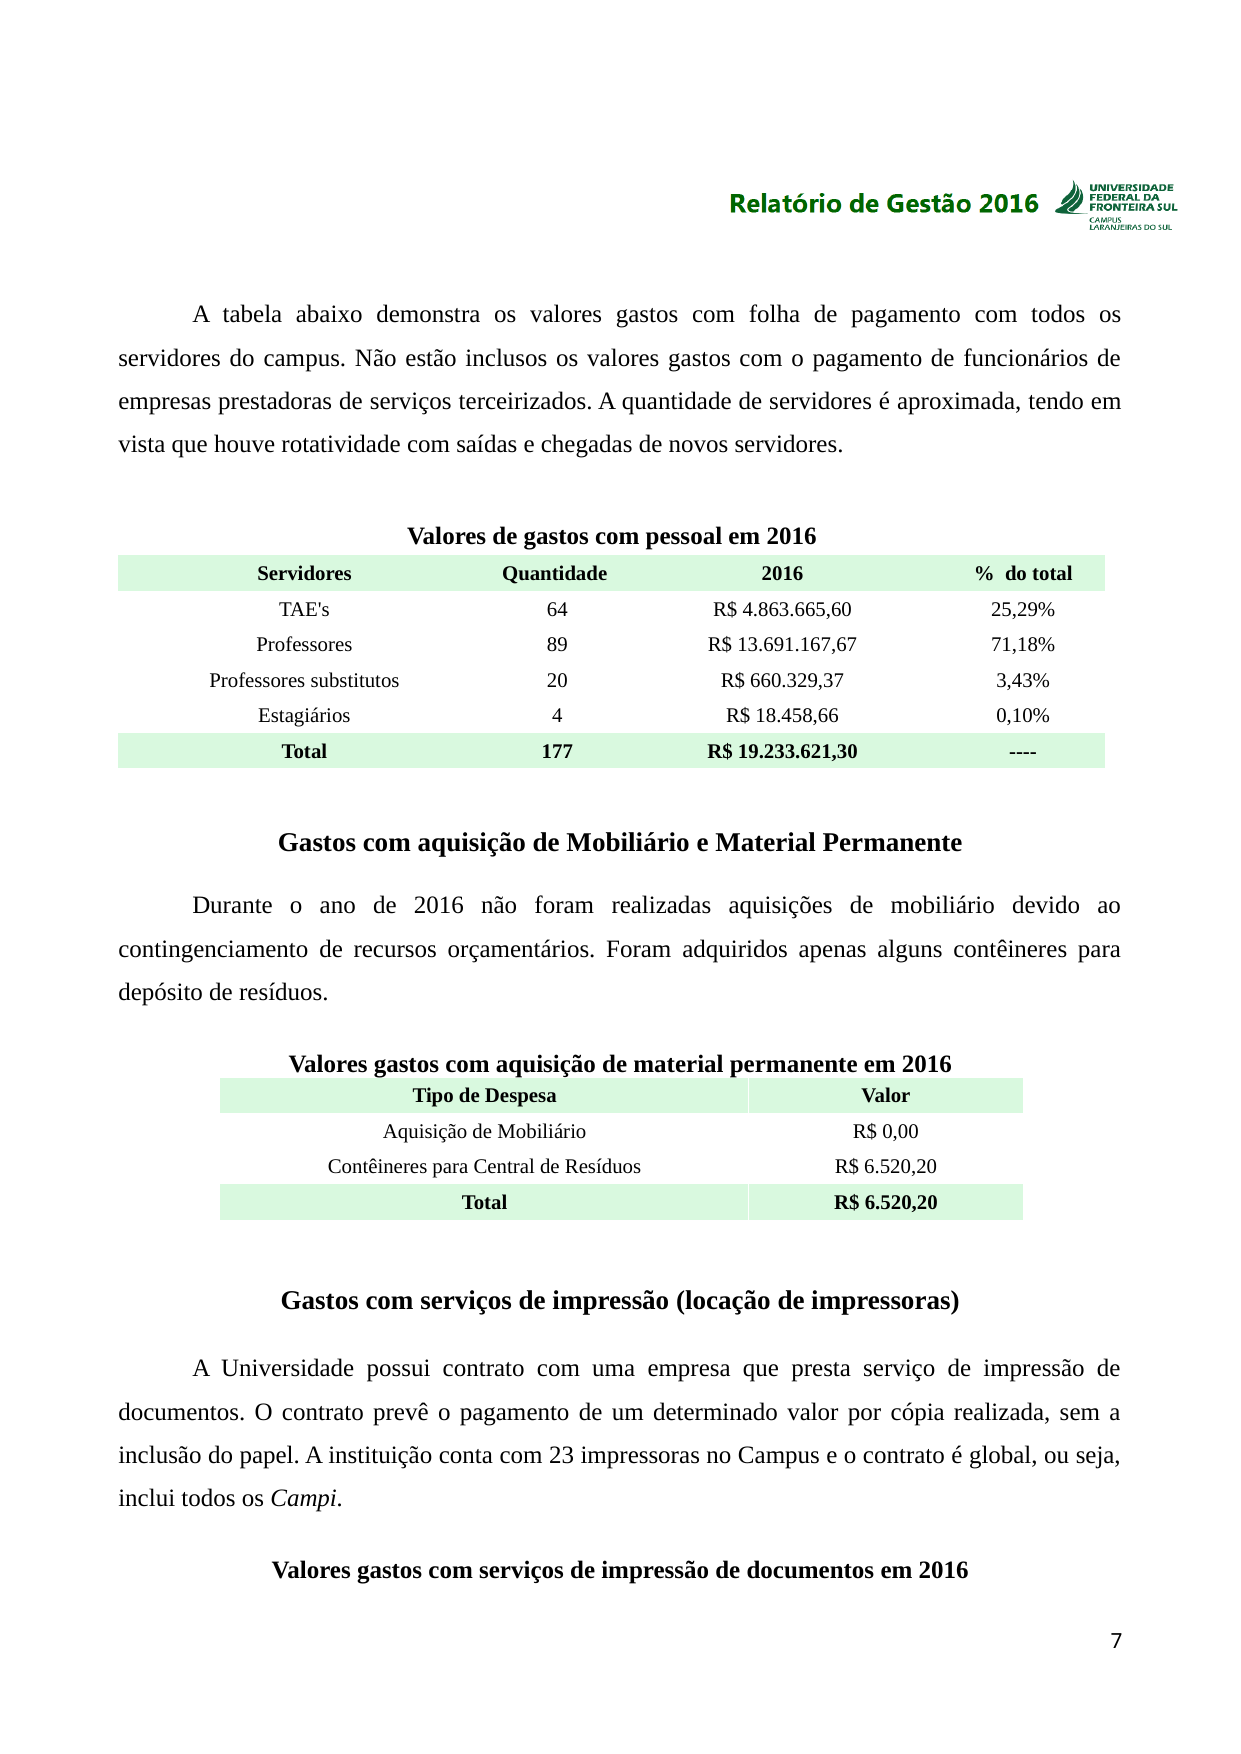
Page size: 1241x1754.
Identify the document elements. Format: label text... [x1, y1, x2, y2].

table_header Valor [749, 1078, 1023, 1113]
table_cell % do total [941, 555, 1105, 591]
picture [718, 160, 1186, 242]
table_cell 64 [490, 591, 624, 626]
table_cell Total [118, 733, 490, 768]
table_cell 71,18% [941, 626, 1105, 662]
table_cell 177 [490, 733, 624, 768]
table_cell ---- [941, 733, 1105, 768]
table_cell R$ 13.691.167,67 [624, 626, 941, 662]
text Valores gastos com aquisição de material permanente em 2016 [118, 1049, 1122, 1078]
table_cell Contêineres para Central de Resíduos [220, 1149, 748, 1184]
table_cell 0,10% [941, 698, 1105, 733]
table_cell 2016 [624, 555, 941, 591]
table_cell Quantidade [490, 555, 624, 591]
table_cell R$ 4.863.665,60 [624, 591, 941, 626]
table_cell 25,29% [941, 591, 1105, 626]
table_cell R$ 18.458,66 [624, 698, 941, 733]
table_cell 20 [490, 662, 624, 697]
table_cell Estagiários [118, 698, 490, 733]
table_header Tipo de Despesa [220, 1078, 748, 1113]
table_cell R$ 660.329,37 [624, 662, 941, 697]
table_cell 3,43% [941, 662, 1105, 697]
table_cell Aquisição de Mobiliário [220, 1113, 748, 1149]
table_cell Servidores [118, 555, 490, 591]
text A tabela abaixo demonstra os valores gastos com folha de pagamento com todos os servidores do campus. Não estão inclusos os valores gastos com o pagamento de funcionários de empresas prestadoras de serviços terceirizados. A quantidade de servidores é aproximada, tendo em vista que houve rotatividade com saídas e chegadas de novos servidores. [118, 299, 1122, 458]
table_cell R$ 0,00 [749, 1113, 1023, 1149]
table_cell R$ 6.520,20 [749, 1149, 1023, 1184]
list Gastos com serviços de impressão (locação de impressoras) [118, 1284, 1122, 1316]
text A Universidade possui contrato com uma empresa que presta serviço de impressão de documentos. O contrato prevê o pagamento de um determinado valor por cópia realizada, sem a inclusão do papel. A instituição conta com 23 impressoras no Campus e o contrato é global, ou seja, inclui todos os Campi. [118, 1349, 1122, 1512]
table_cell Total [220, 1184, 748, 1220]
table_cell R$ 19.233.621,30 [624, 733, 941, 768]
table_cell 89 [490, 626, 624, 662]
table_cell TAE's [118, 591, 490, 626]
table_cell 4 [490, 698, 624, 733]
text Valores gastos com serviços de impressão de documentos em 2016 [118, 1555, 1122, 1584]
table_header Valores de gastos com pessoal em 2016 [118, 515, 1105, 555]
text Durante o ano de 2016 não foram realizadas aquisições de mobiliário devido ao contingenciamento de recursos orçamentários. Foram adquiridos apenas alguns contêineres para depósito de resíduos. [118, 886, 1122, 1006]
table_cell Professores substitutos [118, 662, 490, 697]
table_cell Professores [118, 626, 490, 662]
list Gastos com aquisição de Mobiliário e Material Permanente [118, 826, 1122, 857]
table_cell R$ 6.520,20 [749, 1184, 1023, 1220]
